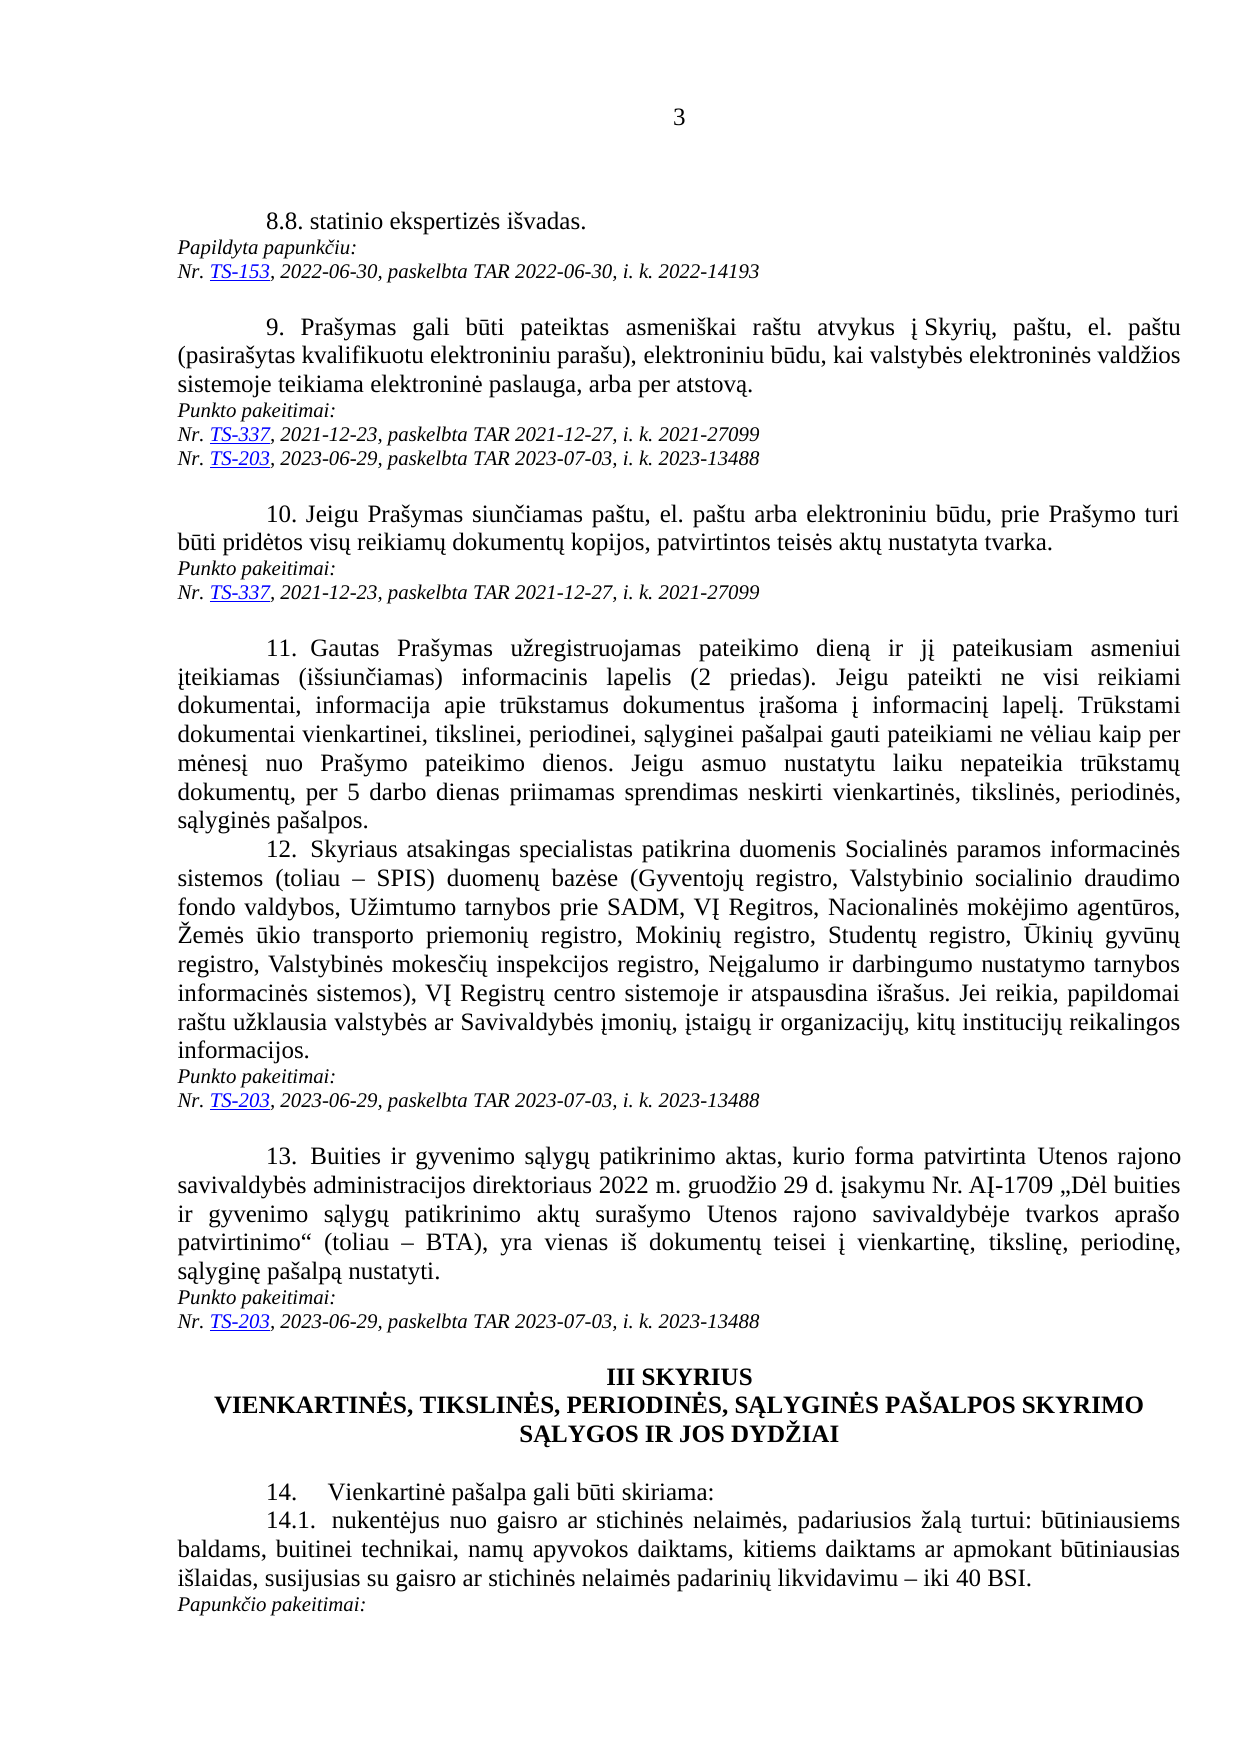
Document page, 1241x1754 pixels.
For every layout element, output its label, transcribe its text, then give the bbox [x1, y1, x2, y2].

text 14. Vienkartinė pašalpa gali būti skiriama: [177, 1477, 1181, 1506]
text 11. Gautas Prašymas užregistruojamas pateikimo dieną ir jį pateikusiam asmeniui įteikiamas (išsiunčiamas) informacinis lapelis (2 priedas). Jeigu pateikti ne visi reikiami dokumentai, informacija apie trūkstamus dokumentus įrašoma į informacinį lapelį. Trūkstami dokumentai vienkartinei, tikslinei, periodinei, sąlyginei pašalpai gauti pateikiami ne vėliau kaip per mėnesį nuo Prašymo pateikimo dienos. Jeigu asmuo nustatytu laiku nepateikia trūkstamų dokumentų, per 5 darbo dienas priimamas sprendimas neskirti vienkartinės, tikslinės, periodinės, sąlyginės pašalpos. [177, 633, 1181, 834]
text 12. Skyriaus atsakingas specialistas patikrina duomenis Socialinės paramos informacinės sistemos (toliau – SPIS) duomenų bazėse (Gyventojų registro, Valstybinio socialinio draudimo fondo valdybos, Užimtumo tarnybos prie SADM, VĮ Regitros, Nacionalinės mokėjimo agentūros, Žemės ūkio transporto priemonių registro, Mokinių registro, Studentų registro, Ūkinių gyvūnų registro, Valstybinės mokesčių inspekcijos registro, Neįgalumo ir darbingumo nustatymo tarnybos informacinės sistemos), VĮ Registrų centro sistemoje ir atspausdina išrašus. Jei reikia, papildomai raštu užklausia valstybės ar Savivaldybės įmonių, įstaigų ir organizacijų, kitų institucijų reikalingos informacijos. [177, 834, 1181, 1064]
text Nr. TS-203, 2023-06-29, paskelbta TAR 2023-07-03, i. k. 2023-13488 [177, 446, 1181, 470]
text 13. Buities ir gyvenimo sąlygų patikrinimo aktas, kurio forma patvirtinta Utenos rajono savivaldybės administracijos direktoriaus 2022 m. gruodžio 29 d. įsakymu Nr. AĮ-1709 „Dėl buities ir gyvenimo sąlygų patikrinimo aktų surašymo Utenos rajono savivaldybėje tvarkos aprašo patvirtinimo“ (toliau – BTA), yra vienas iš dokumentų teisei į vienkartinę, tikslinę, periodinę, sąlyginę pašalpą nustatyti. [177, 1141, 1181, 1285]
text Nr. TS-203, 2023-06-29, paskelbta TAR 2023-07-03, i. k. 2023-13488 [177, 1309, 1181, 1333]
text 8.8. statinio ekspertizės išvadas. [177, 206, 1181, 235]
text Punkto pakeitimai: [177, 1064, 1181, 1088]
text Nr. TS-203, 2023-06-29, paskelbta TAR 2023-07-03, i. k. 2023-13488 [177, 1088, 1181, 1112]
text Papunkčio pakeitimai: [177, 1592, 1181, 1616]
text Punkto pakeitimai: [177, 556, 1181, 580]
text 9. Prašymas gali būti pateiktas asmeniškai raštu atvykus į Skyrių, paštu, el. paštu (pasirašytas kvalifikuotu elektroniniu parašu), elektroniniu būdu, kai valstybės elektroninės valdžios sistemoje teikiama elektroninė paslauga, arba per atstovą. [177, 312, 1181, 398]
text Nr. TS-337, 2021-12-23, paskelbta TAR 2021-12-27, i. k. 2021-27099 [177, 580, 1181, 604]
text Nr. TS-153, 2022-06-30, paskelbta TAR 2022-06-30, i. k. 2022-14193 [177, 259, 1181, 283]
text Nr. TS-337, 2021-12-23, paskelbta TAR 2021-12-27, i. k. 2021-27099 [177, 422, 1181, 446]
text VIENKARTINĖS, TIKSLINĖS, PERIODINĖS, SĄLYGINĖS PAŠALPOS SKYRIMO SĄLYGOS IR JOS DYDŽIAI [177, 1391, 1181, 1448]
text III SKYRIUS [177, 1362, 1181, 1391]
text 14.1. nukentėjus nuo gaisro ar stichinės nelaimės, padariusios žalą turtui: būtiniausiems baldams, buitinei technikai, namų apyvokos daiktams, kitiems daiktams ar apmokant būtiniausias išlaidas, susijusias su gaisro ar stichinės nelaimės padarinių likvidavimu – iki 40 BSI. [177, 1506, 1181, 1592]
text Papildyta papunkčiu: [177, 235, 1181, 259]
text 10. Jeigu Prašymas siunčiamas paštu, el. paštu arba elektroniniu būdu, prie Prašymo turi būti pridėtos visų reikiamų dokumentų kopijos, patvirtintos teisės aktų nustatyta tvarka. [177, 499, 1181, 556]
text Punkto pakeitimai: [177, 398, 1181, 422]
text Punkto pakeitimai: [177, 1285, 1181, 1309]
